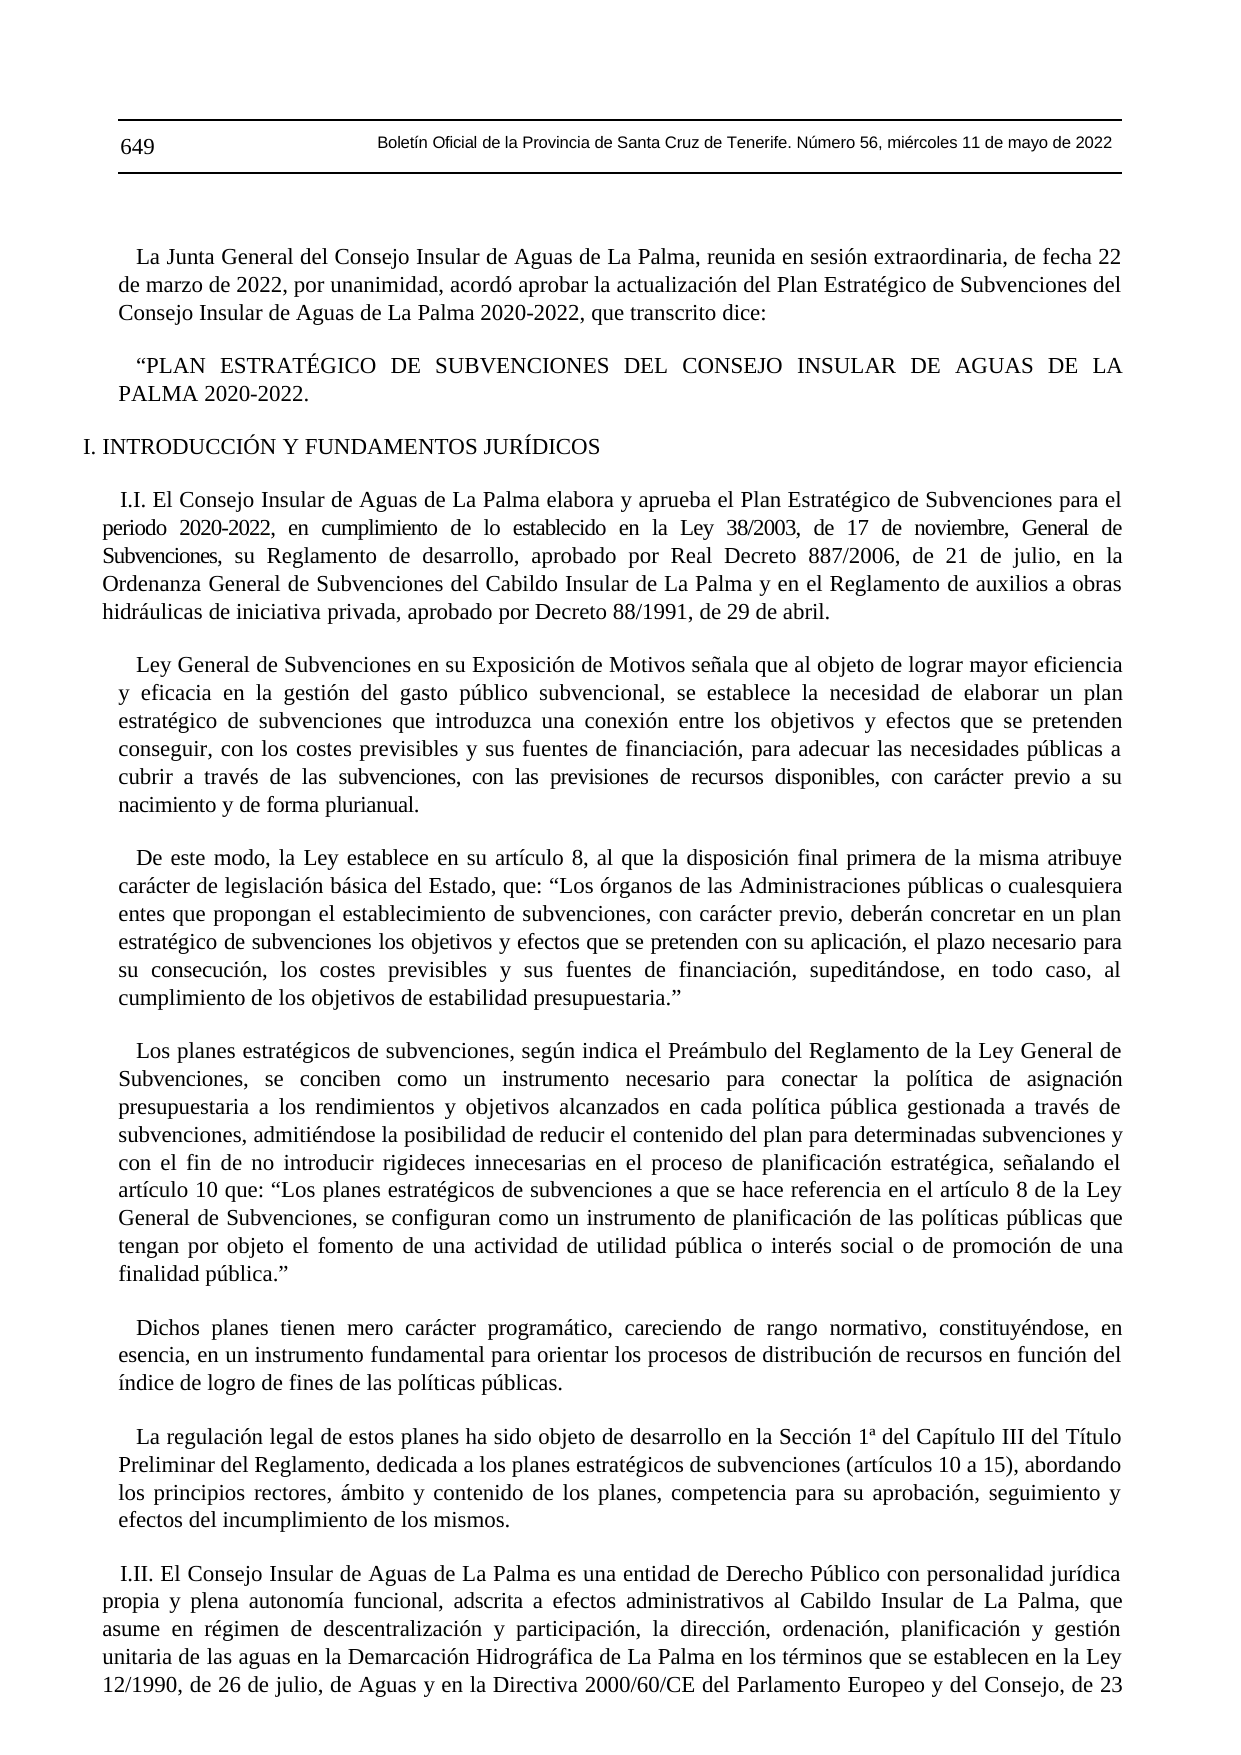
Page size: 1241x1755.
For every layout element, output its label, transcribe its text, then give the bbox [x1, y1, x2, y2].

text “PLAN ESTRATÉGICO DE SUBVENCIONES DEL CONSEJO INSULAR DE AGUAS DE LA PALMA 2020-2022. [118, 352, 1123, 406]
list El Consejo Insular de Aguas de La Palma elabora y aprueba el Plan Estratégico de Subvenciones para el periodo 2020-2022, en cumplimiento de lo establecido en la Ley 38/2003, de 17 de noviembre, General de Subvenciones, su Reglamento de desarrollo, aprobado por Real Decreto 887/2006, de 21 de julio, en la Ordenanza General de Subvenciones del Cabildo Insular de La Palma y en el Reglamento de auxilios a obras hidráulicas de iniciativa privada, aprobado por Decreto 88/1991, de 29 de abril. [102, 486, 1123, 624]
text Ley General de Subvenciones en su Exposición de Motivos señala que al objeto de lograr mayor eficiencia y eficacia en la gestión del gasto público subvencional, se establece la necesidad de elaborar un plan estratégico de subvenciones que introduzca una conexión entre los objetivos y efectos que se pretenden conseguir, con los costes previsibles y sus fuentes de financiación, para adecuar las necesidades públicas a cubrir a través de las subvenciones, con las previsiones de recursos disponibles, con carácter previo a su nacimiento y de forma plurianual. [118, 651, 1123, 817]
text Dichos planes tienen mero carácter programático, careciendo de rango normativo, constituyéndose, en esencia, en un instrumento fundamental para orientar los procesos de distribución de recursos en función del índice de logro de fines de las políticas públicas. [118, 1314, 1123, 1396]
text La regulación legal de estos planes ha sido objeto de desarrollo en la Sección 1ª del Capítulo III del Título Preliminar del Reglamento, dedicada a los planes estratégicos de subvenciones (artículos 10 a 15), abordando los principios rectores, ámbito y contenido de los planes, competencia para su aprobación, seguimiento y efectos del incumplimiento de los mismos. [118, 1423, 1123, 1533]
text La Junta General del Consejo Insular de Aguas de La Palma, reunida en sesión extraordinaria, de fecha 22 de marzo de 2022, por unanimidad, acordó aprobar la actualización del Plan Estratégico de Subvenciones del Consejo Insular de Aguas de La Palma 2020-2022, que transcrito dice: [118, 243, 1123, 325]
text De este modo, la Ley establece en su artículo 8, al que la disposición final primera de la misma atribuye carácter de legislación básica del Estado, que: “Los órganos de las Administraciones públicas o cualesquiera entes que propongan el establecimiento de subvenciones, con carácter previo, deberán concretar en un plan estratégico de subvenciones los objetivos y efectos que se pretenden con su aplicación, el plazo necesario para su consecución, los costes previsibles y sus fuentes de financiación, supeditándose, en todo caso, al cumplimiento de los objetivos de estabilidad presupuestaria.” [118, 844, 1123, 1010]
list INTRODUCCIÓN Y FUNDAMENTOS JURÍDICOS [83, 433, 1138, 459]
list El Consejo Insular de Aguas de La Palma es una entidad de Derecho Público con personalidad jurídica propia y plena autonomía funcional, adscrita a efectos administrativos al Cabildo Insular de La Palma, que asume en régimen de descentralización y participación, la dirección, ordenación, planificación y gestión unitaria de las aguas en la Demarcación Hidrográfica de La Palma en los términos que se establecen en la Ley 12/1990, de 26 de julio, de Aguas y en la Directiva 2000/60/CE del Parlamento Europeo y del Consejo, de 23 [102, 1559, 1123, 1698]
text Los planes estratégicos de subvenciones, según indica el Preámbulo del Reglamento de la Ley General de Subvenciones, se conciben como un instrumento necesario para conectar la política de asignación presupuestaria a los rendimientos y objetivos alcanzados en cada política pública gestionada a través de subvenciones, admitiéndose la posibilidad de reducir el contenido del plan para determinadas subvenciones y con el fin de no introducir rigideces innecesarias en el proceso de planificación estratégica, señalando el artículo 10 que: “Los planes estratégicos de subvenciones a que se hace referencia en el artículo 8 de la Ley General de Subvenciones, se configuran como un instrumento de planificación de las políticas públicas que tengan por objeto el fomento de una actividad de utilidad pública o interés social o de promoción de una finalidad pública.” [118, 1037, 1123, 1287]
